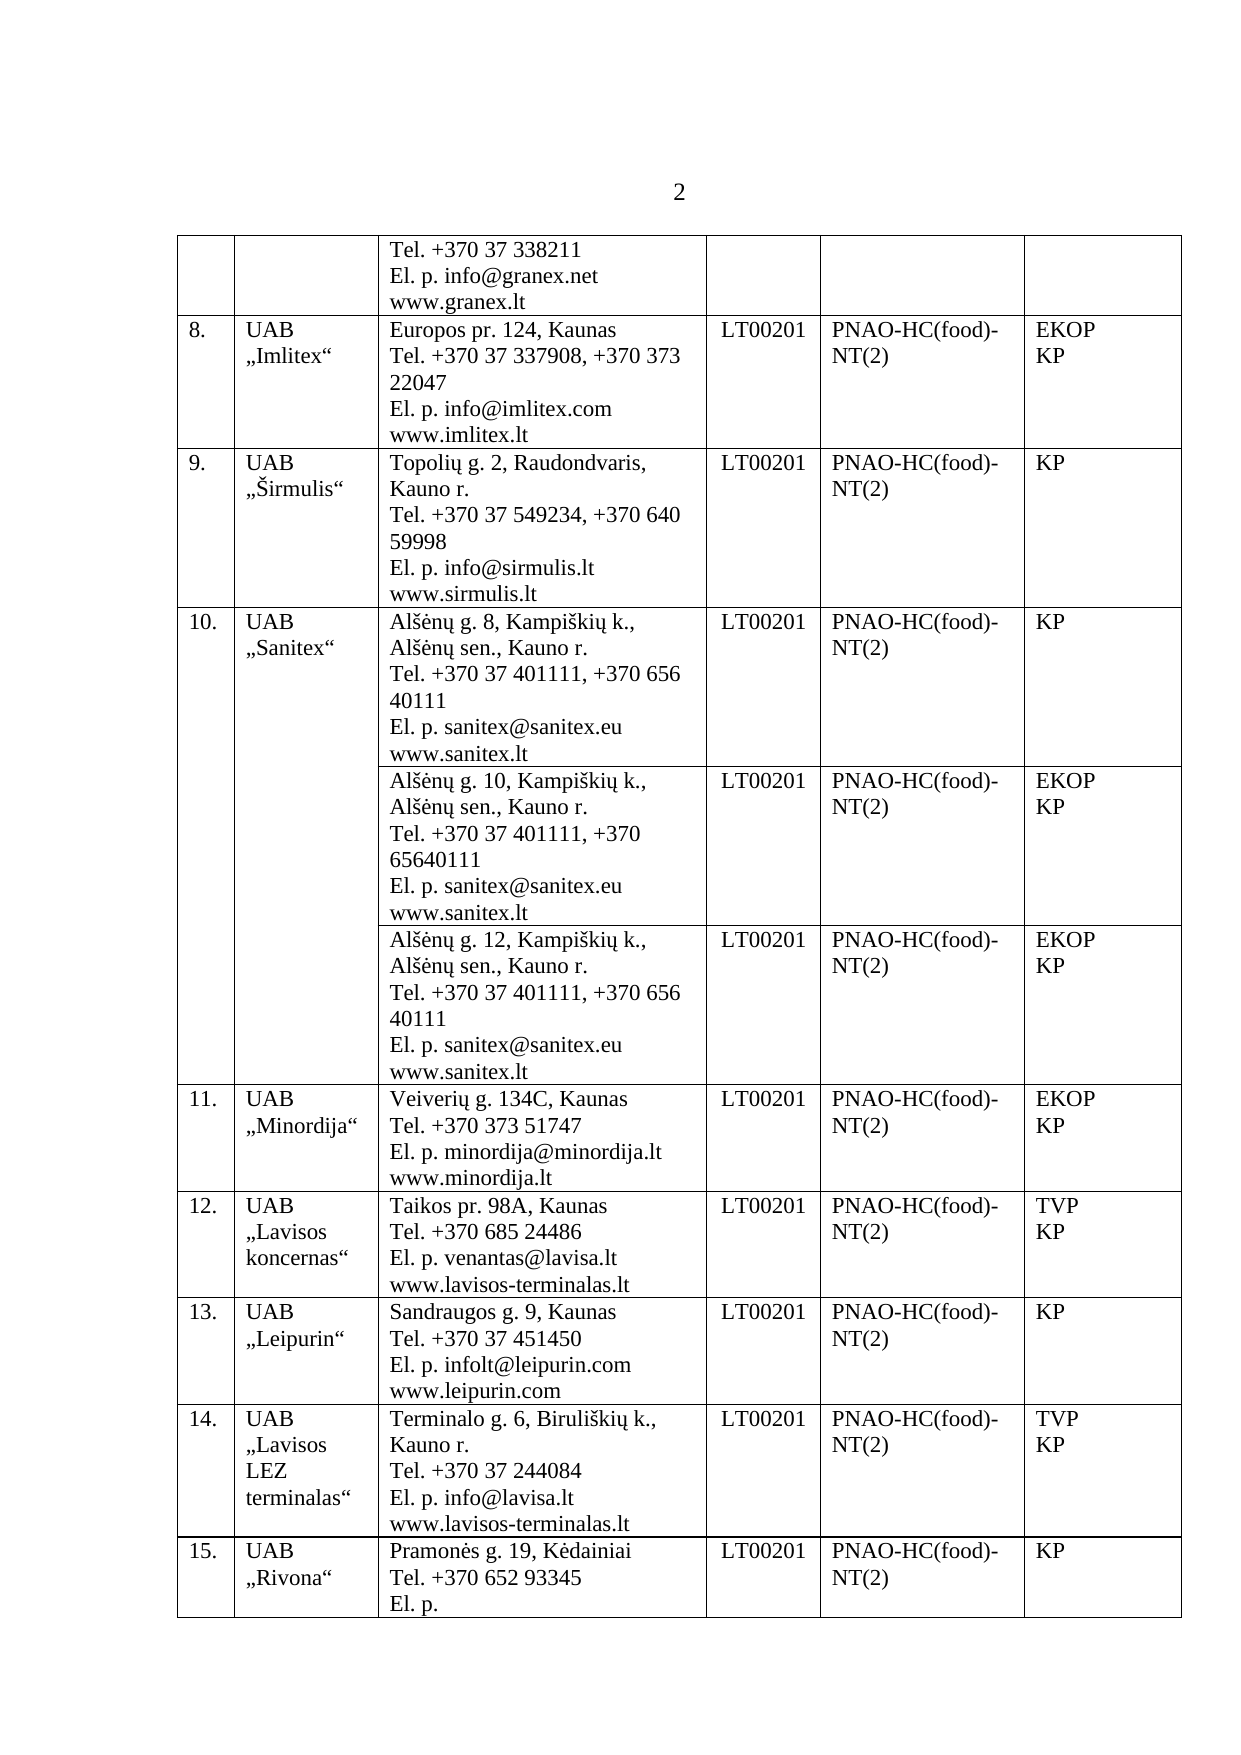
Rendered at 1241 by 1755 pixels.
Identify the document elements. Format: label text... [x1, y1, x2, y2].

table_cell LT00201 [707, 1298, 820, 1404]
table_cell PNAO-HC(food)-NT(2) [821, 449, 1024, 607]
table_cell LT00201 [707, 1192, 820, 1297]
table_cell 14. [178, 1405, 234, 1536]
table_cell Europos pr. 124, Kaunas Tel. +370 37 337908, +370 373 22047 El. p. info@imlitex.com www.imlitex.lt [379, 316, 706, 448]
table_cell LT00201 [707, 926, 820, 1084]
table_cell Taikos pr. 98A, Kaunas Tel. +370 685 24486 El. p. venantas@lavisa.lt www.lavisos-terminalas.lt [379, 1192, 706, 1297]
table_cell 9. [178, 449, 234, 607]
table_cell EKOP KP [1025, 1085, 1181, 1191]
table_cell Sandraugos g. 9, Kaunas Tel. +370 37 451450 El. p. infolt@leipurin.com www.leipurin.com [379, 1298, 706, 1404]
table_cell UAB „Imlitex“ [235, 316, 378, 448]
table_cell TVP KP [1025, 1192, 1181, 1297]
table_cell LT00201 [707, 767, 820, 925]
table_cell LT00201 [707, 449, 820, 607]
table_cell Tel. +370 37 338211 El. p. info@granex.net www.granex.lt [379, 236, 706, 315]
table_cell UAB „Rivona“ [235, 1538, 378, 1617]
table_cell Pramonės g. 19, Kėdainiai Tel. +370 652 93345 El. p. [379, 1538, 706, 1617]
table_cell 10. [178, 608, 234, 1084]
table_cell 12. [178, 1192, 234, 1297]
table_cell UAB „Sanitex“ [235, 608, 378, 1084]
table_cell [1025, 236, 1181, 315]
table_cell LT00201 [707, 316, 820, 448]
table_cell LT00201 [707, 608, 820, 766]
table_cell UAB „Lavisos koncernas“ [235, 1192, 378, 1297]
table_cell [821, 236, 1024, 315]
table_cell LT00201 [707, 1405, 820, 1536]
table_cell LT00201 [707, 1085, 820, 1191]
table_cell PNAO-HC(food)-NT(2) [821, 767, 1024, 925]
table_cell PNAO-HC(food)-NT(2) [821, 1538, 1024, 1617]
table_cell PNAO-HC(food)-NT(2) [821, 1192, 1024, 1297]
table_cell KP [1025, 608, 1181, 766]
table_cell 8. [178, 316, 234, 448]
table_cell [235, 236, 378, 315]
table_cell TVP KP [1025, 1405, 1181, 1536]
table_cell 15. [178, 1538, 234, 1617]
table_cell KP [1025, 449, 1181, 607]
table_cell 13. [178, 1298, 234, 1404]
table_cell UAB „Širmulis“ [235, 449, 378, 607]
table_cell UAB „Minordija“ [235, 1085, 378, 1191]
table_cell Terminalo g. 6, Biruliškių k., Kauno r. Tel. +370 37 244084 El. p. info@lavisa.lt www.lavisos-terminalas.lt [379, 1405, 706, 1536]
table_cell Alšėnų g. 8, Kampiškių k., Alšėnų sen., Kauno r. Tel. +370 37 401111, +370 656 40111 El. p. sanitex@sanitex.eu www.sanitex.lt [379, 608, 706, 766]
table_cell [178, 236, 234, 315]
table_cell EKOP KP [1025, 926, 1181, 1084]
table_cell Veiverių g. 134C, Kaunas Tel. +370 373 51747 El. p. minordija@minordija.lt www.minordija.lt [379, 1085, 706, 1191]
table_cell LT00201 [707, 1538, 820, 1617]
table_cell PNAO-HC(food)-NT(2) [821, 1085, 1024, 1191]
table_cell PNAO-HC(food)-NT(2) [821, 1405, 1024, 1536]
table_cell KP [1025, 1538, 1181, 1617]
table_cell Topolių g. 2, Raudondvaris, Kauno r. Tel. +370 37 549234, +370 640 59998 El. p. info@sirmulis.lt www.sirmulis.lt [379, 449, 706, 607]
table_cell UAB „Leipurin“ [235, 1298, 378, 1404]
table_cell EKOP KP [1025, 316, 1181, 448]
table_cell PNAO-HC(food)-NT(2) [821, 608, 1024, 766]
table_cell EKOP KP [1025, 767, 1181, 925]
table_cell 11. [178, 1085, 234, 1191]
table_cell [707, 236, 820, 315]
table_cell Alšėnų g. 10, Kampiškių k., Alšėnų sen., Kauno r. Tel. +370 37 401111, +370 65640111 El. p. sanitex@sanitex.eu www.sanitex.lt [379, 767, 706, 925]
table_cell Alšėnų g. 12, Kampiškių k., Alšėnų sen., Kauno r. Tel. +370 37 401111, +370 656 40111 El. p. sanitex@sanitex.eu www.sanitex.lt [379, 926, 706, 1084]
table_cell KP [1025, 1298, 1181, 1404]
table_cell PNAO-HC(food)-NT(2) [821, 926, 1024, 1084]
table_cell PNAO-HC(food)-NT(2) [821, 1298, 1024, 1404]
table_cell PNAO-HC(food)-NT(2) [821, 316, 1024, 448]
table_cell UAB „Lavisos LEZ terminalas“ [235, 1405, 378, 1536]
